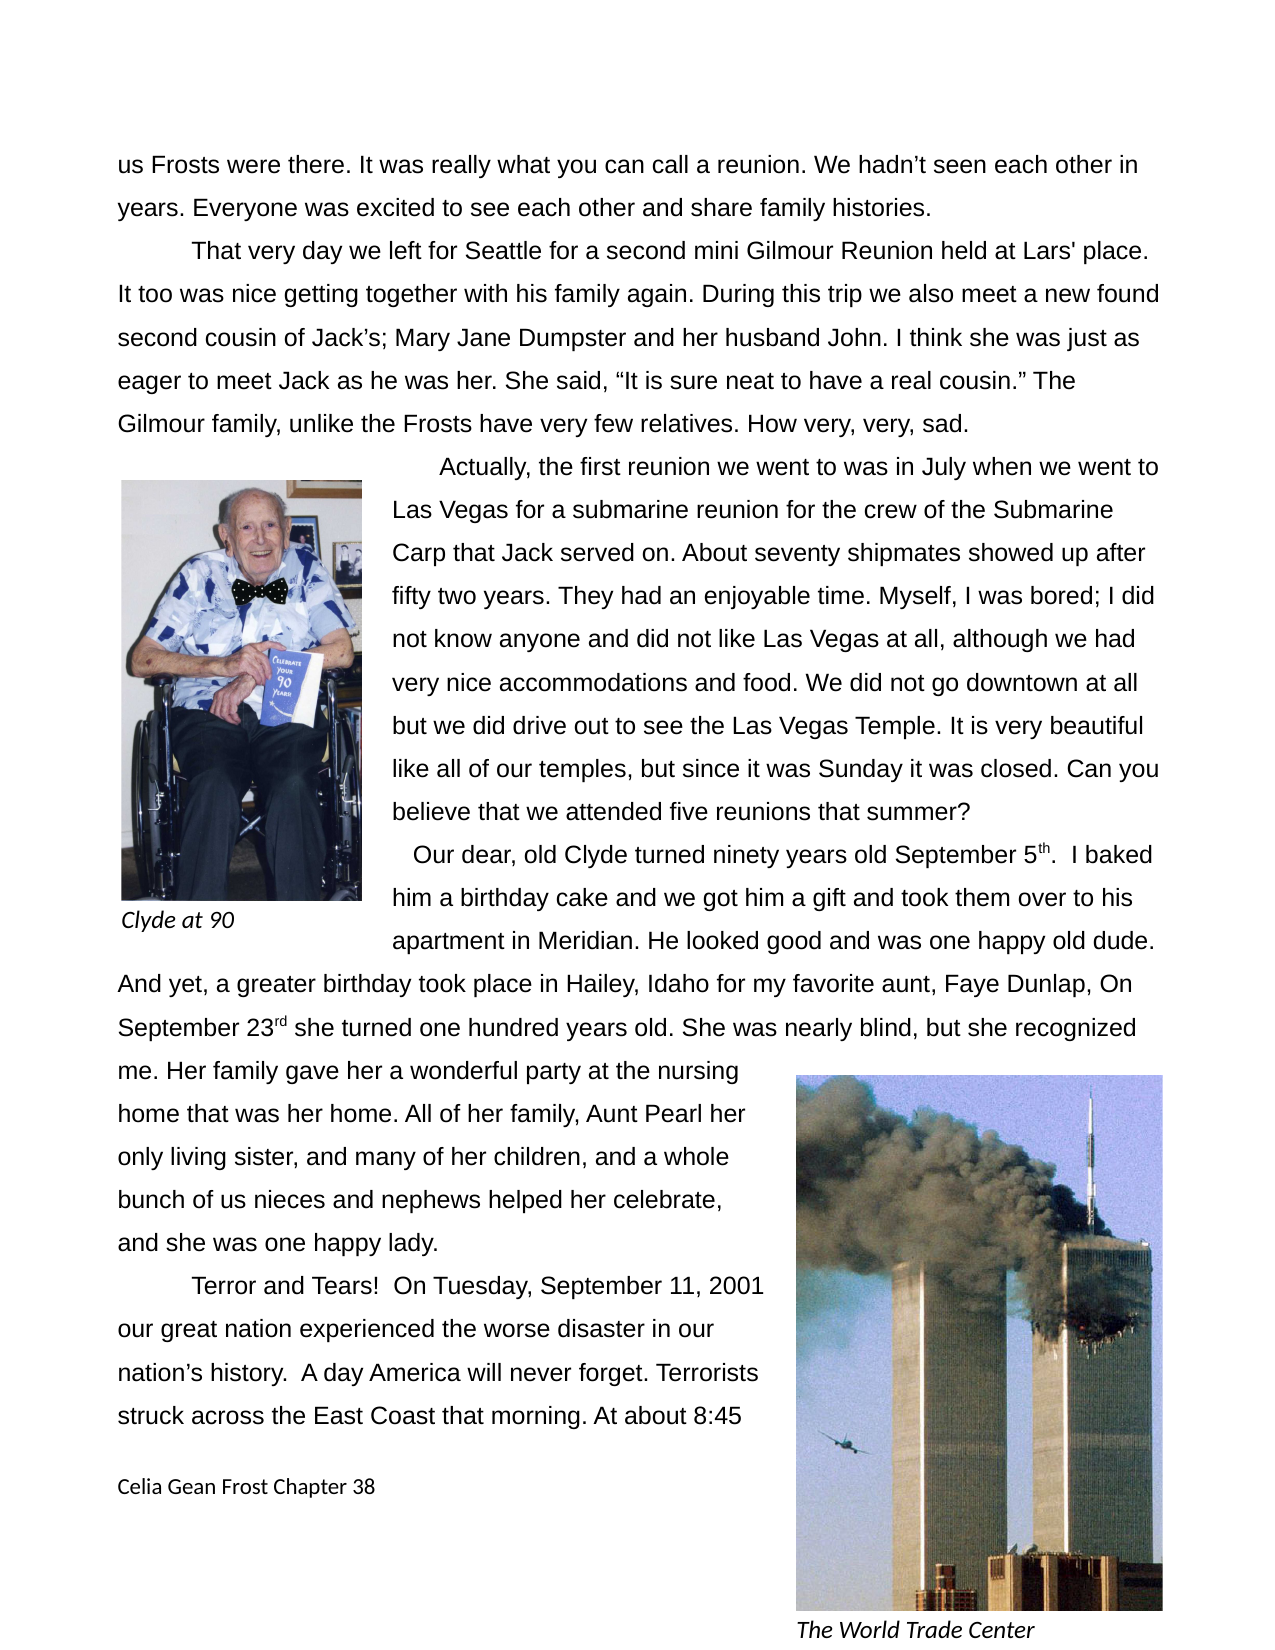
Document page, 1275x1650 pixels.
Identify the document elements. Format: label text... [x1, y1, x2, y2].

text Actually, the first reunion we went to was in July when we went to Las Vegas for a submarine reunion for the crew of the Submarine Carp that Jack served on. About seventy shipmates showed up after fifty two years. They had an enjoyable time. Myself, I was bored; I did not know anyone and did not like Las Vegas at all, although we had very nice accommodations and food. We did not go downtown at all but we did drive out to see the Las Vegas Temple. It is very beautiful like all of our temples, but since it was Sunday it was closed. Can you believe that we attended five reunions that summer? [117, 452, 1162, 826]
picture [121, 480, 362, 901]
text That very day we left for Seattle for a second mini Gilmour Reunion held at Lars' place. It too was nice getting together with his family again. During this trip we also meet a new found second cousin of Jack’s; Mary Jane Dumpster and her husband John. I think she was just as eager to meet Jack as he was her. She said, “It is sure neat to have a real cousin.” The Gilmour family, unlike the Frosts have very few relatives. How very, very, sad. [117, 236, 1162, 437]
text Our dear, old Clyde turned ninety years old September 5th. I baked him a birthday cake and we got him a gift and took them over to his apartment in Meridian. He looked good and was one happy old dude. And yet, a greater birthday took place in Hailey, Idaho for my favorite aunt, Faye Dunlap, On September 23rd she turned one hundred years old. She was nearly blind, but she recognized me. Her family gave her a wonderful party at the nursing home that was her home. All of her family, Aunt Pearl her only living sister, and many of her children, and a whole bunch of us nieces and nephews helped her celebrate, and she was one happy lady. [117, 840, 1162, 1257]
picture [796, 1075, 1163, 1611]
text us Frosts were there. It was really what you can call a reunion. We hadn’t seen each other in years. Everyone was excited to see each other and share family histories. [117, 150, 1162, 222]
text The World Trade Center [796, 1611, 1163, 1645]
text Clyde at 90 [121, 901, 362, 935]
text Terror and Tears! On Tuesday, September 11, 2001 our great nation experienced the worse disaster in our nation’s history. A day America will never forget. Terrorists struck across the East Coast that morning. At about 8:45 [117, 1271, 796, 1429]
